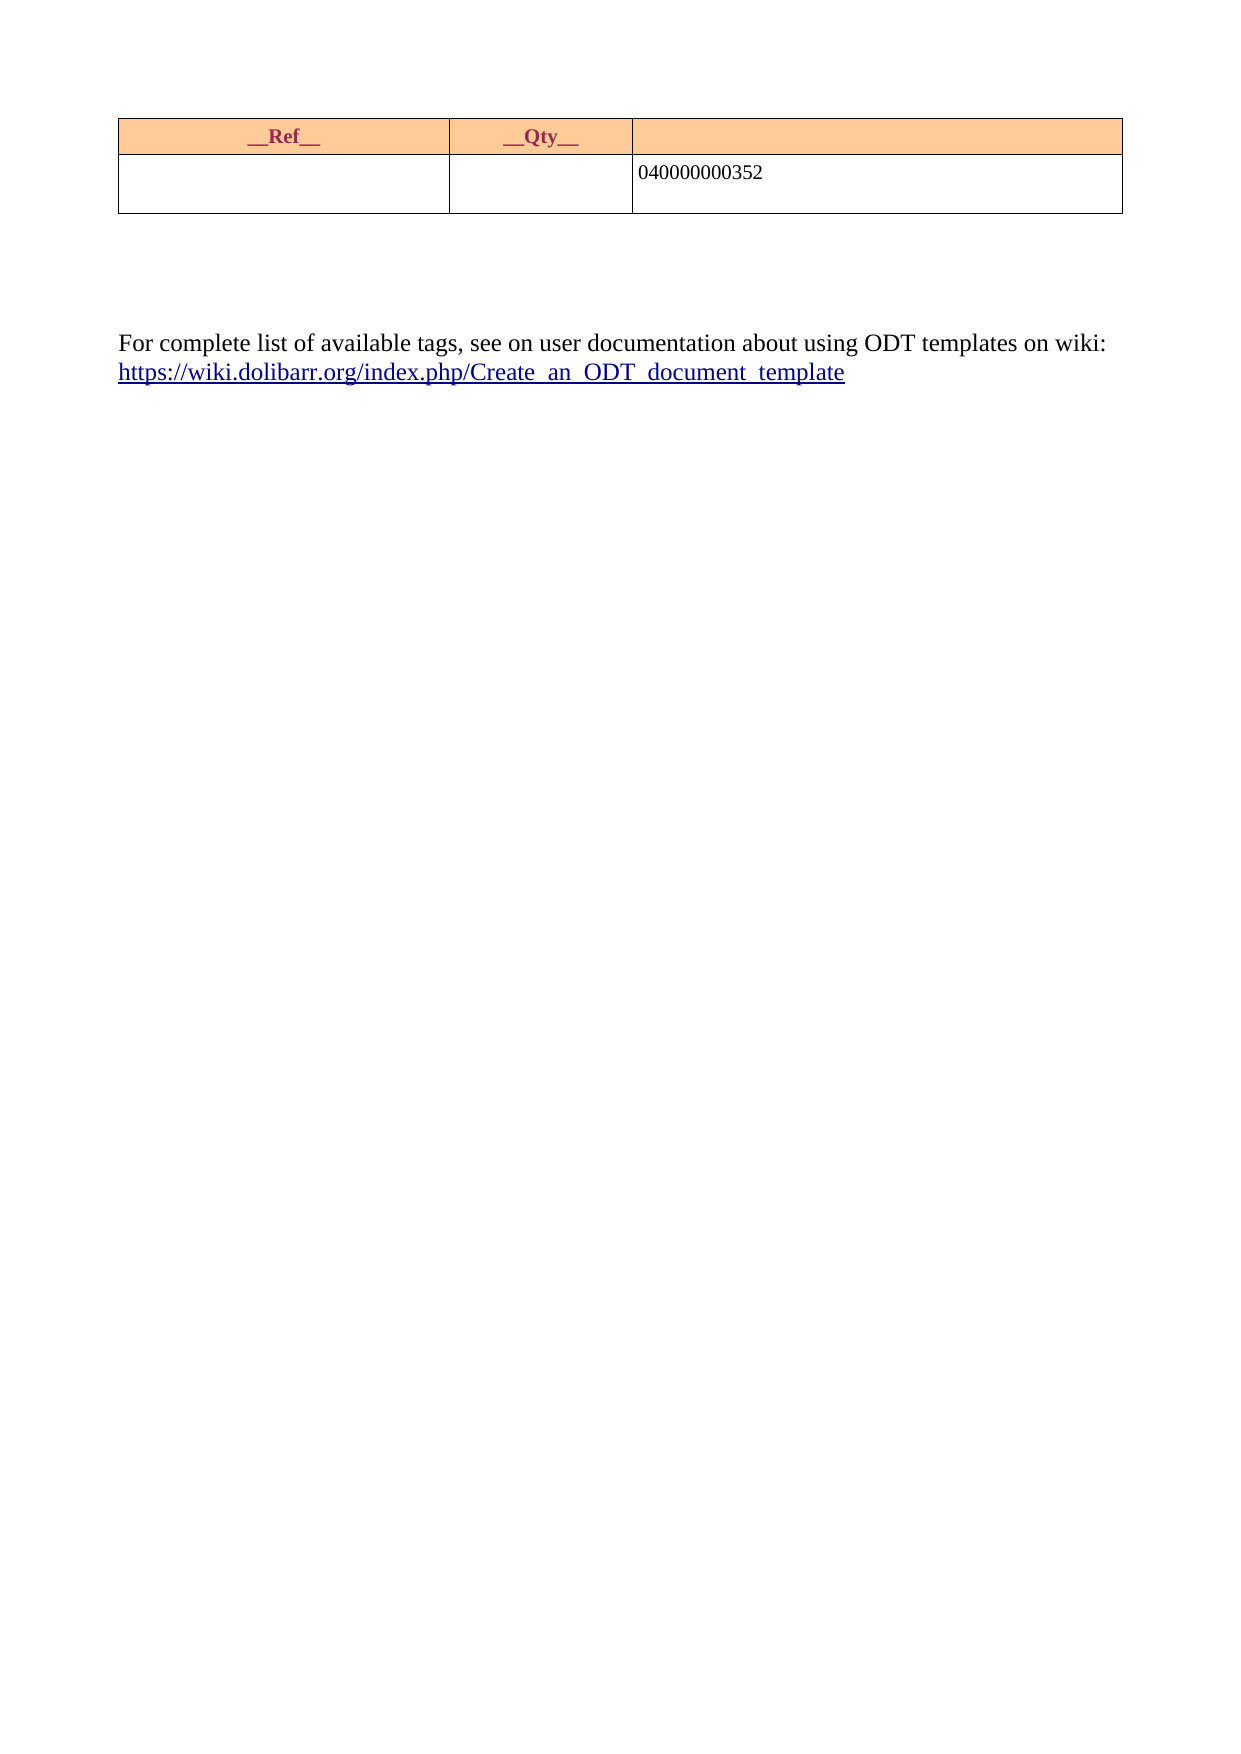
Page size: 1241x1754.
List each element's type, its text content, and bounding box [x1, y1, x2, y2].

table_cell 040000000352 [633, 155, 1122, 213]
table_cell [450, 155, 632, 213]
table_header [633, 119, 1122, 154]
text For complete list of available tags, see on user documentation about using ODT templates on wiki: [118, 328, 1122, 357]
table_header __Qty__ [450, 119, 632, 154]
table_cell [119, 155, 449, 213]
text https://wiki.dolibarr.org/index.php/Create_an_ODT_document_template [118, 357, 1122, 386]
table_header __Ref__ [119, 119, 449, 154]
